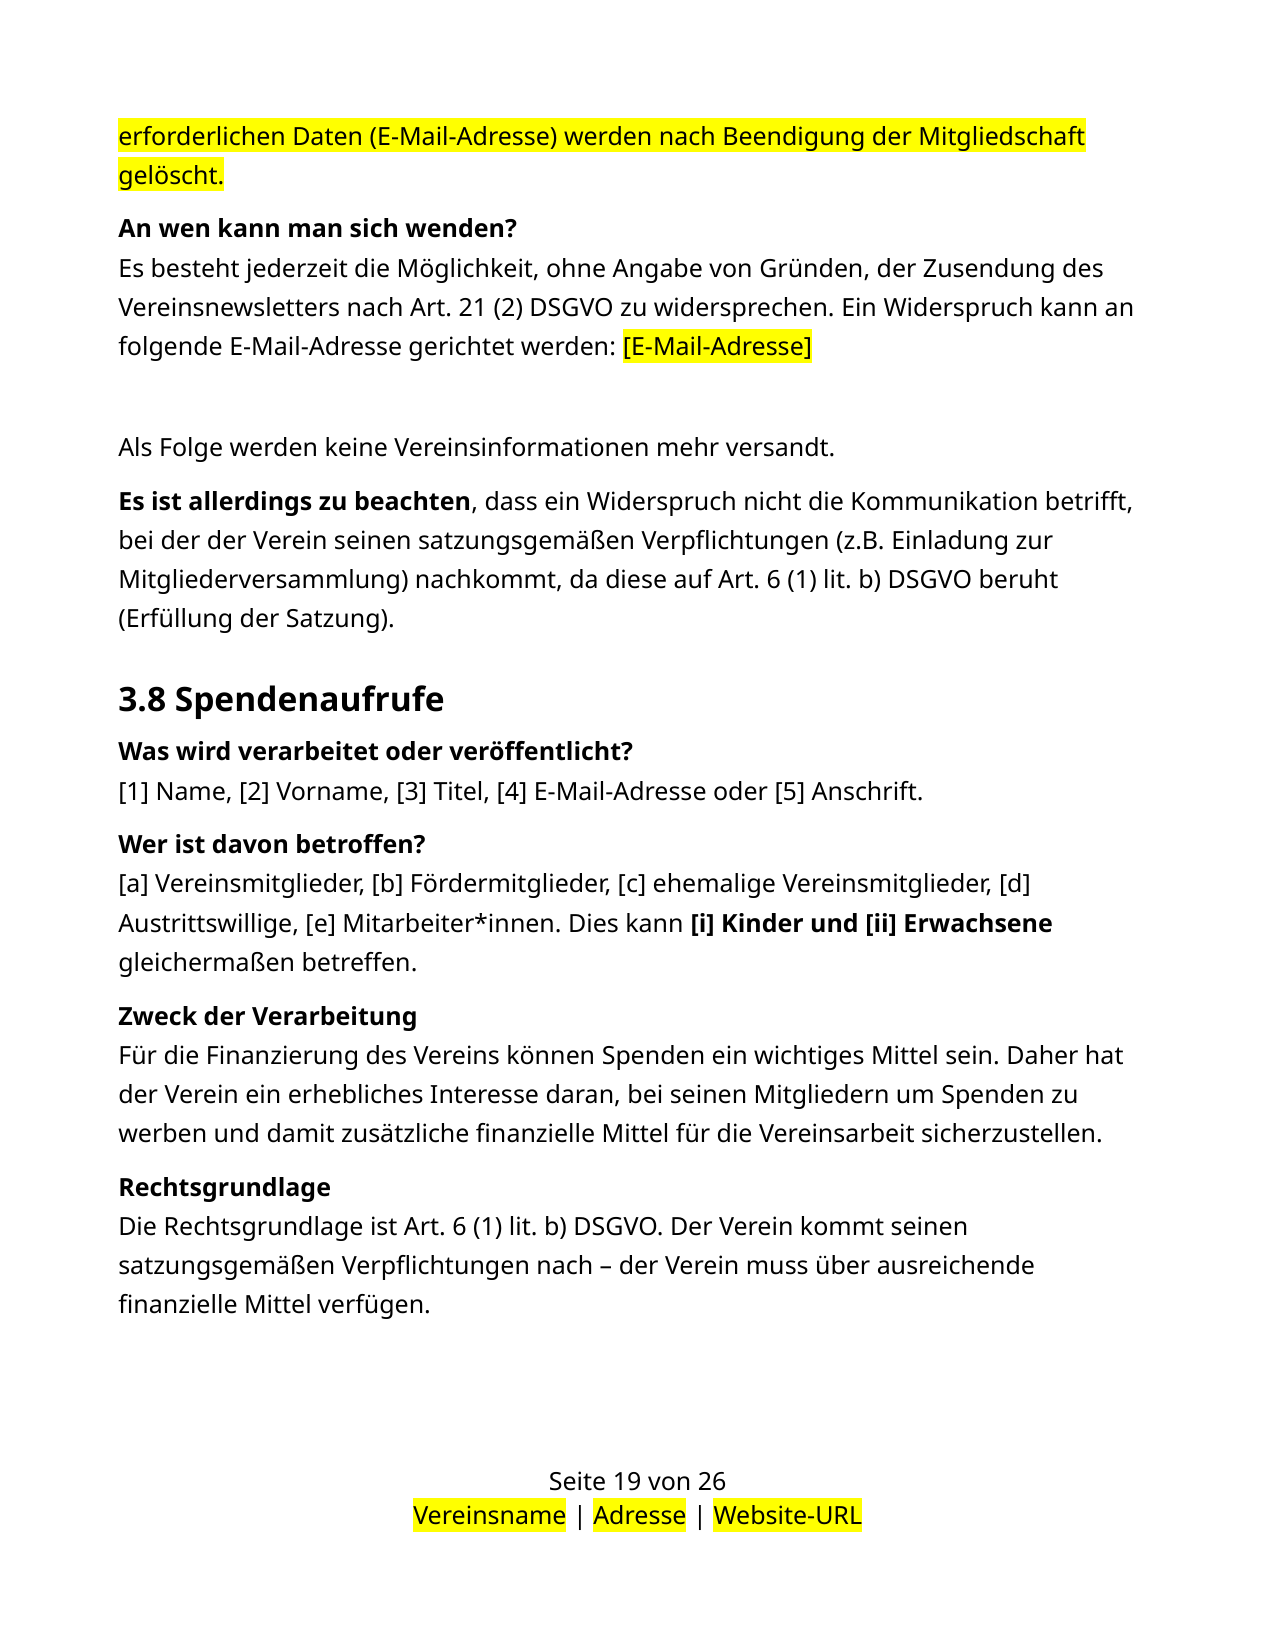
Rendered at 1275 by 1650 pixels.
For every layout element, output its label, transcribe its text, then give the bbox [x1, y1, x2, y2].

text Wer ist davon betroffen? [a] Vereinsmitglieder, [b] Fördermitglieder, [c] ehemalige Vereinsmitglieder, [d] Austrittswillige, [e] Mitarbeiter*innen. Dies kann [i] Kinder und [ii] Erwachsene gleichermaßen betreffen. [118, 827, 1157, 978]
subtitle 3.8 Spendenaufrufe [118, 676, 1157, 721]
text Zweck der Verarbeitung Für die Finanzierung des Vereins können Spenden ein wichtiges Mittel sein. Daher hat der Verein ein erhebliches Interesse daran, bei seinen Mitgliedern um Spenden zu werben und damit zusätzliche finanzielle Mittel für die Vereinsarbeit sicherzustellen. [118, 998, 1157, 1150]
text Es ist allerdings zu beachten, dass ein Widerspruch nicht die Kommunikation betrifft, bei der der Verein seinen satzungsgemäßen Verpflichtungen (z.B. Einladung zur Mitgliederversammlung) nachkommt, da diese auf Art. 6 (1) lit. b) DSGVO beruht (Erfüllung der Satzung). [118, 484, 1157, 635]
text Rechtsgrundlage Die Rechtsgrundlage ist Art. 6 (1) lit. b) DSGVO. Der Verein kommt seinen satzungsgemäßen Verpflichtungen nach – der Verein muss über ausreichende finanzielle Mittel verfügen. [118, 1169, 1157, 1321]
text erforderlichen Daten (E-Mail-Adresse) werden nach Beendigung der Mitgliedschaft gelöscht. [118, 118, 1157, 191]
text An wen kann man sich wenden? Es besteht jederzeit die Möglichkeit, ohne Angabe von Gründen, der Zusendung des Vereinsnewsletters nach Art. 21 (2) DSGVO zu widersprechen. Ein Widerspruch kann an folgende E-Mail-Adresse gerichtet werden: [E-Mail-Adresse] [118, 211, 1157, 363]
text Als Folge werden keine Vereinsinformationen mehr versandt. [118, 430, 1157, 464]
text Was wird verarbeitet oder veröffentlicht? [1] Name, [2] Vorname, [3] Titel, [4] E-Mail-Adresse oder [5] Anschrift. [118, 734, 1157, 807]
